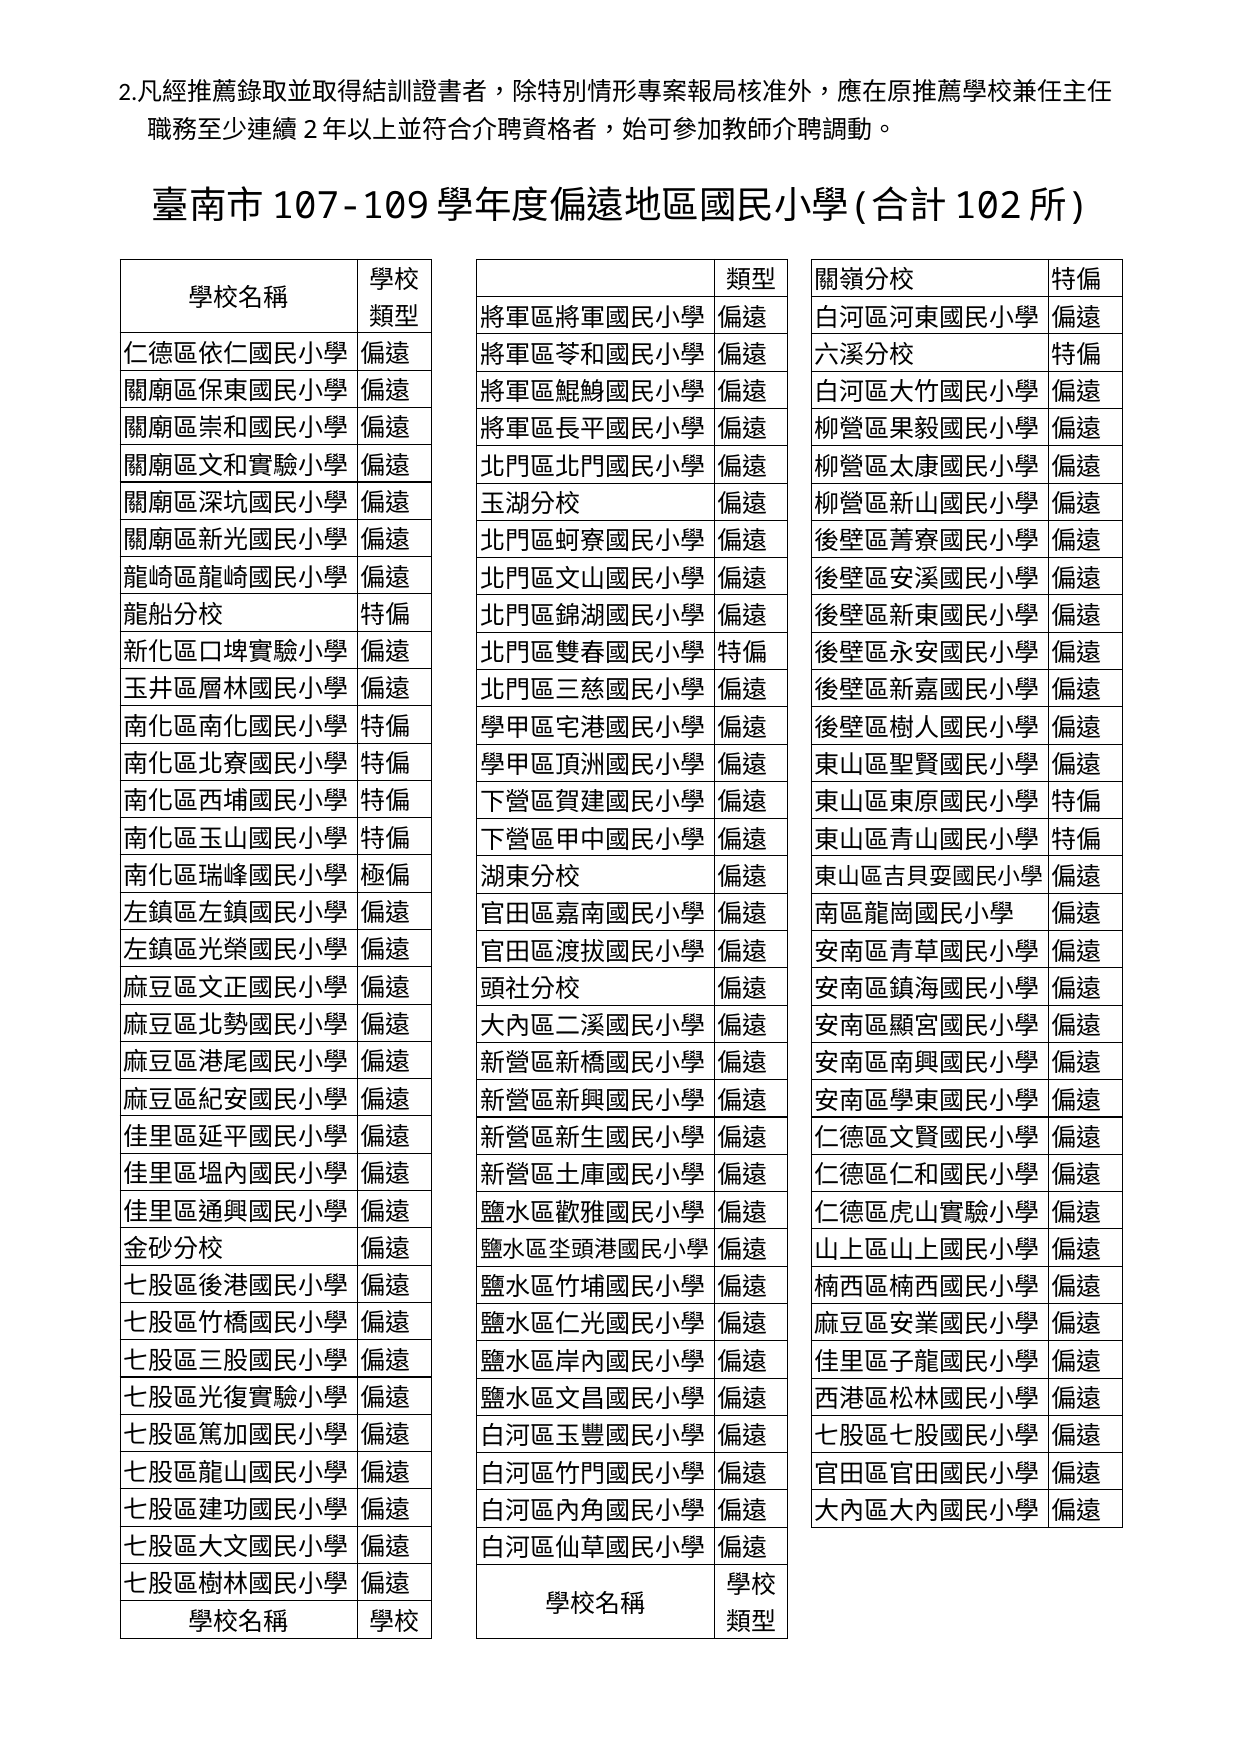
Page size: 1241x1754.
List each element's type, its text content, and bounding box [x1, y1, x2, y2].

table_cell 鹽水區仁光國民小學 [477, 1304, 714, 1340]
table_cell 偏遠 [1049, 707, 1122, 743]
table_cell 偏遠 [715, 372, 787, 408]
table_cell 偏遠 [715, 856, 787, 893]
table_cell 關廟區新光國民小學 [121, 520, 357, 556]
table_cell 麻豆區文正國民小學 [121, 967, 357, 1003]
table_cell 白河區玉豐國民小學 [477, 1416, 714, 1452]
table_cell 偏遠 [1049, 484, 1122, 520]
table_cell 學甲區宅港國民小學 [477, 707, 714, 743]
table_cell 麻豆區港尾國民小學 [121, 1042, 357, 1078]
table_cell 特偏 [1049, 334, 1122, 371]
table_cell 東山區青山國民小學 [812, 819, 1048, 855]
table_cell 湖東分校 [477, 856, 714, 893]
table_cell 七股區樹林國民小學 [121, 1564, 357, 1600]
table_cell 偏遠 [715, 1490, 787, 1527]
table_cell 佳里區塭內國民小學 [121, 1154, 357, 1190]
table_cell 大內區大內國民小學 [812, 1490, 1048, 1527]
table_cell 官田區渡拔國民小學 [477, 931, 714, 967]
table_cell 偏遠 [358, 557, 431, 593]
table_cell 偏遠 [358, 1564, 431, 1600]
table_cell 偏遠 [715, 782, 787, 818]
table_cell 偏遠 [715, 707, 787, 743]
table_cell 鹽水區岸內國民小學 [477, 1341, 714, 1377]
table_cell 鹽水區文昌國民小學 [477, 1379, 714, 1415]
table_cell 後壁區菁寮國民小學 [812, 521, 1048, 557]
table_cell 七股區建功國民小學 [121, 1489, 357, 1526]
table_cell 偏遠 [1049, 856, 1122, 893]
table_cell 偏遠 [358, 1228, 431, 1264]
table_cell 關廟區深坑國民小學 [121, 483, 357, 519]
table_cell 安南區學東國民小學 [812, 1080, 1048, 1116]
table_cell 鹽水區坔頭港國民小學 [477, 1229, 714, 1266]
table_cell 偏遠 [358, 333, 431, 369]
table_cell 新營區土庫國民小學 [477, 1155, 714, 1191]
table_cell 偏遠 [715, 670, 787, 706]
table_cell 北門區文山國民小學 [477, 558, 714, 594]
table_cell 仁德區文賢國民小學 [812, 1118, 1048, 1154]
table_cell 楠西區楠西國民小學 [812, 1267, 1048, 1303]
table_cell 北門區蚵寮國民小學 [477, 521, 714, 557]
table_cell 將軍區鯤鯓國民小學 [477, 372, 714, 408]
table_cell 鹽水區歡雅國民小學 [477, 1192, 714, 1228]
table_cell 七股區七股國民小學 [812, 1416, 1048, 1452]
table_cell 南化區北寮國民小學 [121, 744, 357, 780]
table_cell 安南區青草國民小學 [812, 931, 1048, 967]
table_cell 偏遠 [1049, 446, 1122, 482]
table_cell 偏遠 [1049, 1304, 1122, 1340]
table_cell 偏遠 [1049, 633, 1122, 669]
table_cell 關廟區崇和國民小學 [121, 408, 357, 444]
table_cell 七股區大文國民小學 [121, 1527, 357, 1563]
table_cell 偏遠 [1049, 372, 1122, 408]
table_cell 偏遠 [715, 894, 787, 930]
table_cell 後壁區安溪國民小學 [812, 558, 1048, 594]
table_cell 七股區光復實驗小學 [121, 1378, 357, 1414]
table_cell 偏遠 [715, 819, 787, 855]
table_cell 玉井區層林國民小學 [121, 669, 357, 705]
table_cell 特偏 [1049, 260, 1122, 296]
table_cell 偏遠 [358, 632, 431, 668]
table_cell 偏遠 [715, 1379, 787, 1415]
table_cell 偏遠 [715, 968, 787, 1004]
table_cell 偏遠 [1049, 1453, 1122, 1489]
table_cell 關嶺分校 [812, 260, 1048, 296]
table_cell 白河區大竹國民小學 [812, 372, 1048, 408]
table_cell 偏遠 [715, 1155, 787, 1191]
table_cell 山上區山上國民小學 [812, 1229, 1048, 1266]
table_cell 偏遠 [1049, 1379, 1122, 1415]
table_cell 偏遠 [1049, 521, 1122, 557]
table_cell 七股區後港國民小學 [121, 1266, 357, 1302]
table_cell 偏遠 [1049, 1192, 1122, 1228]
table_cell 關廟區保東國民小學 [121, 371, 357, 407]
table_cell 偏遠 [358, 893, 431, 929]
table_cell 關廟區文和實驗小學 [121, 445, 357, 481]
table_cell 白河區竹門國民小學 [477, 1453, 714, 1489]
table_cell 佳里區通興國民小學 [121, 1191, 357, 1227]
table_cell 白河區內角國民小學 [477, 1490, 714, 1527]
table_cell 南化區玉山國民小學 [121, 818, 357, 854]
table_cell 偏遠 [715, 931, 787, 967]
table_cell 西港區松林國民小學 [812, 1379, 1048, 1415]
table_cell 特偏 [358, 818, 431, 854]
table_cell 偏遠 [358, 1303, 431, 1339]
table_cell 偏遠 [715, 1528, 787, 1564]
table_cell 新營區新生國民小學 [477, 1118, 714, 1154]
table_cell 偏遠 [1049, 1155, 1122, 1191]
table_cell 偏遠 [358, 1266, 431, 1302]
table_cell 偏遠 [1049, 670, 1122, 706]
table_cell 特偏 [358, 781, 431, 817]
table_cell 偏遠 [358, 967, 431, 1003]
table_cell 大內區二溪國民小學 [477, 1006, 714, 1042]
table_cell 偏遠 [358, 1191, 431, 1227]
table_cell 南化區瑞峰國民小學 [121, 855, 357, 892]
table_cell 學校 [358, 1601, 431, 1637]
table_cell 偏遠 [358, 408, 431, 444]
table_cell 玉湖分校 [477, 484, 714, 520]
table_cell 南化區西埔國民小學 [121, 781, 357, 817]
table_cell 北門區雙春國民小學 [477, 633, 714, 669]
table_cell 學甲區頂洲國民小學 [477, 745, 714, 781]
table_cell 學校類型 [715, 1565, 787, 1637]
table_cell 偏遠 [715, 1304, 787, 1340]
table_cell 七股區竹橋國民小學 [121, 1303, 357, 1339]
table_cell 偏遠 [1049, 1490, 1122, 1527]
table_cell 偏遠 [1049, 1229, 1122, 1266]
table_header 學校名稱 [121, 260, 357, 332]
table_cell 下營區甲中國民小學 [477, 819, 714, 855]
table_header 學校類型 [358, 260, 431, 332]
table_cell 偏遠 [358, 371, 431, 407]
table_cell 偏遠 [715, 1229, 787, 1266]
table_cell 偏遠 [358, 1005, 431, 1041]
table_cell 柳營區新山國民小學 [812, 484, 1048, 520]
table_cell 偏遠 [715, 1453, 787, 1489]
table_cell 特偏 [1049, 782, 1122, 818]
table_cell 偏遠 [715, 1006, 787, 1042]
table_cell 學校名稱 [121, 1601, 357, 1637]
table_cell 後壁區新東國民小學 [812, 595, 1048, 632]
table_cell 特偏 [715, 633, 787, 669]
table_cell 偏遠 [1049, 745, 1122, 781]
table_cell 柳營區太康國民小學 [812, 446, 1048, 482]
table_cell 偏遠 [358, 1452, 431, 1488]
table_cell 佳里區子龍國民小學 [812, 1341, 1048, 1377]
table_cell 將軍區長平國民小學 [477, 409, 714, 445]
table_cell 極偏 [358, 855, 431, 892]
table_cell 偏遠 [358, 445, 431, 481]
table_cell 偏遠 [1049, 1416, 1122, 1452]
table_cell 偏遠 [1049, 1118, 1122, 1154]
table_cell 偏遠 [358, 1042, 431, 1078]
table_cell 東山區聖賢國民小學 [812, 745, 1048, 781]
table_cell 偏遠 [1049, 1006, 1122, 1042]
table_cell 金砂分校 [121, 1228, 357, 1264]
table_cell 偏遠 [715, 1118, 787, 1154]
table_cell 六溪分校 [812, 334, 1048, 371]
table_cell 偏遠 [358, 1415, 431, 1451]
table_cell 新營區新橋國民小學 [477, 1043, 714, 1079]
table_cell 特偏 [358, 744, 431, 780]
table_cell 後壁區樹人國民小學 [812, 707, 1048, 743]
table_cell 偏遠 [1049, 1043, 1122, 1079]
table_cell 偏遠 [358, 1527, 431, 1563]
table_cell 新化區口埤實驗小學 [121, 632, 357, 668]
table_cell 官田區官田國民小學 [812, 1453, 1048, 1489]
table_cell 偏遠 [715, 1192, 787, 1228]
table_cell 偏遠 [715, 297, 787, 333]
table_cell 七股區篤加國民小學 [121, 1415, 357, 1451]
table_cell 偏遠 [1049, 931, 1122, 967]
table_cell 麻豆區安業國民小學 [812, 1304, 1048, 1340]
table_cell 安南區南興國民小學 [812, 1043, 1048, 1079]
table_cell 佳里區延平國民小學 [121, 1116, 357, 1153]
table_cell 偏遠 [715, 595, 787, 632]
table_cell 偏遠 [358, 930, 431, 966]
table_cell 偏遠 [1049, 297, 1122, 333]
table_cell 北門區北門國民小學 [477, 446, 714, 482]
table_cell 下營區賀建國民小學 [477, 782, 714, 818]
table_cell 鹽水區竹埔國民小學 [477, 1267, 714, 1303]
table_cell 偏遠 [358, 520, 431, 556]
table_cell 類型 [715, 260, 787, 296]
table_cell 偏遠 [1049, 894, 1122, 930]
table_cell 北門區錦湖國民小學 [477, 595, 714, 632]
table_cell 麻豆區北勢國民小學 [121, 1005, 357, 1041]
table_cell 偏遠 [358, 1079, 431, 1115]
text 臺南市107-109學年度偏遠地區國民小學(合計102所) [118, 175, 1122, 229]
table_cell 偏遠 [358, 483, 431, 519]
table_cell 官田區嘉南國民小學 [477, 894, 714, 930]
table_cell 左鎮區左鎮國民小學 [121, 893, 357, 929]
table_cell 仁德區仁和國民小學 [812, 1155, 1048, 1191]
table_cell 偏遠 [715, 409, 787, 445]
table_cell 後壁區新嘉國民小學 [812, 670, 1048, 706]
table_cell 龍船分校 [121, 594, 357, 631]
table_cell 偏遠 [715, 1080, 787, 1116]
table_cell 新營區新興國民小學 [477, 1080, 714, 1116]
table_cell 安南區顯宮國民小學 [812, 1006, 1048, 1042]
table_cell 偏遠 [1049, 968, 1122, 1004]
table_cell 偏遠 [715, 484, 787, 520]
table_cell 麻豆區紀安國民小學 [121, 1079, 357, 1115]
table_cell 偏遠 [715, 1043, 787, 1079]
table_cell 偏遠 [715, 334, 787, 371]
table_cell 仁德區虎山實驗小學 [812, 1192, 1048, 1228]
table_cell 七股區三股國民小學 [121, 1340, 357, 1376]
table_cell 偏遠 [358, 1116, 431, 1153]
table_cell 偏遠 [1049, 1080, 1122, 1116]
table_cell 偏遠 [715, 1416, 787, 1452]
table_cell 偏遠 [715, 446, 787, 482]
table_cell [477, 260, 714, 296]
table_cell 後壁區永安國民小學 [812, 633, 1048, 669]
table_cell 偏遠 [715, 558, 787, 594]
table_cell 偏遠 [358, 1378, 431, 1414]
table_cell 偏遠 [1049, 409, 1122, 445]
table_cell 特偏 [1049, 819, 1122, 855]
table_cell 偏遠 [1049, 558, 1122, 594]
table_cell 偏遠 [1049, 1341, 1122, 1377]
table_cell 偏遠 [715, 521, 787, 557]
table_cell 學校名稱 [477, 1565, 714, 1637]
table_cell 南化區南化國民小學 [121, 706, 357, 742]
table_cell 偏遠 [358, 1154, 431, 1190]
table_cell 白河區河東國民小學 [812, 297, 1048, 333]
table_cell 偏遠 [715, 1341, 787, 1377]
table_cell 偏遠 [1049, 595, 1122, 632]
table_cell 東山區吉貝耍國民小學 [812, 856, 1048, 893]
list 凡經推薦錄取並取得結訓證書者，除特別情形專案報局核准外，應在原推薦學校兼任主任職務至少連續2年以上並符合介聘資格者，始可參加教師介聘調動。 [118, 71, 1122, 146]
table_cell 七股區龍山國民小學 [121, 1452, 357, 1488]
table_cell 偏遠 [715, 745, 787, 781]
table_cell 北門區三慈國民小學 [477, 670, 714, 706]
table_cell 柳營區果毅國民小學 [812, 409, 1048, 445]
table_cell 偏遠 [358, 1340, 431, 1376]
table_cell 偏遠 [1049, 1267, 1122, 1303]
table_cell 特偏 [358, 706, 431, 742]
table_cell 將軍區苓和國民小學 [477, 334, 714, 371]
table_cell 龍崎區龍崎國民小學 [121, 557, 357, 593]
table_cell 東山區東原國民小學 [812, 782, 1048, 818]
table_cell 南區龍崗國民小學 [812, 894, 1048, 930]
table_cell 頭社分校 [477, 968, 714, 1004]
table_cell 偏遠 [358, 1489, 431, 1526]
table_cell 將軍區將軍國民小學 [477, 297, 714, 333]
table_cell 左鎮區光榮國民小學 [121, 930, 357, 966]
table_cell 仁德區依仁國民小學 [121, 333, 357, 369]
table_cell 偏遠 [358, 669, 431, 705]
table_cell 特偏 [358, 594, 431, 631]
table_cell 白河區仙草國民小學 [477, 1528, 714, 1564]
table_cell 偏遠 [715, 1267, 787, 1303]
table_cell 安南區鎮海國民小學 [812, 968, 1048, 1004]
